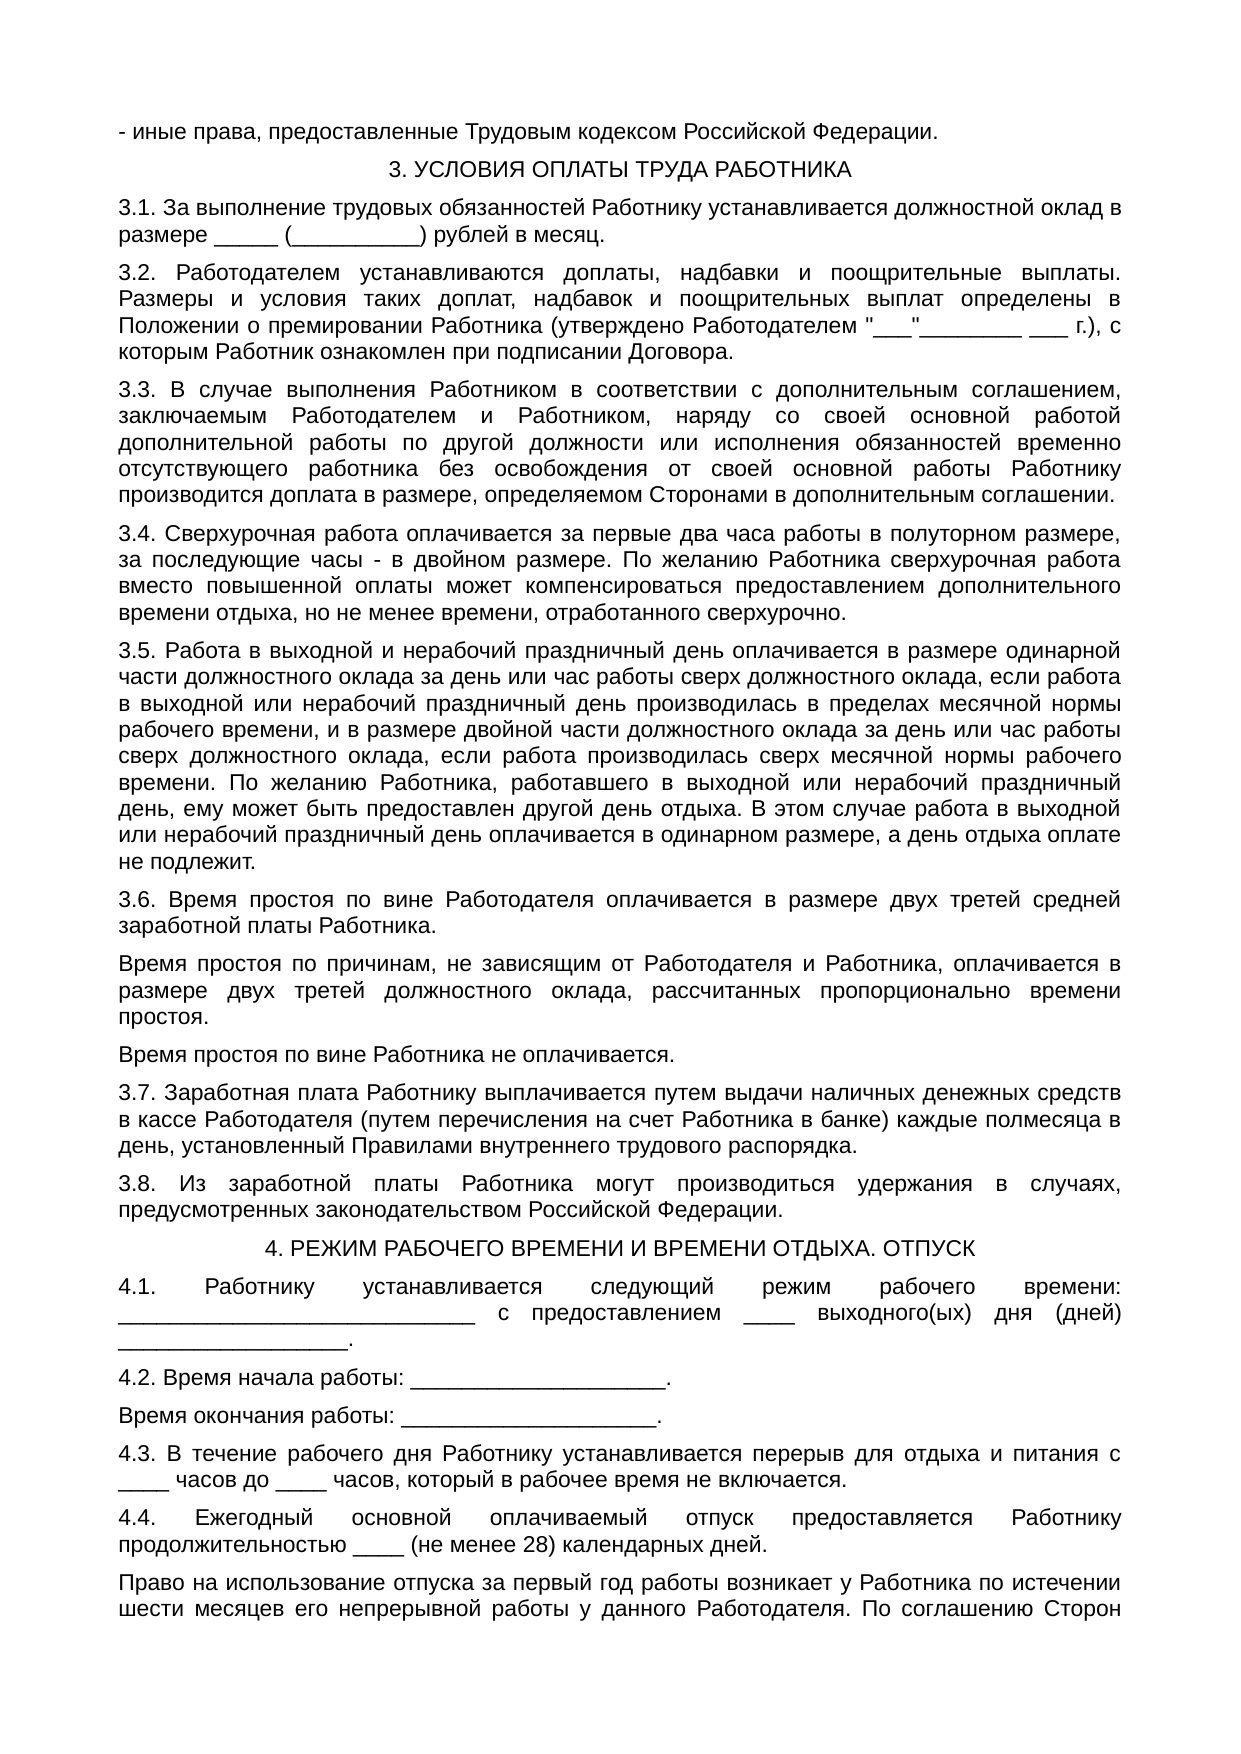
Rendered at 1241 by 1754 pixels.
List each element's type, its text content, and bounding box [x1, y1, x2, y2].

text 4. РЕЖИМ РАБОЧЕГО ВРЕМЕНИ И ВРЕМЕНИ ОТДЫХА. ОТПУСК [118, 1234, 1122, 1261]
text 3.3. В случае выполнения Работником в соответствии с дополнительным соглашением, заключаемым Работодателем и Работником, наряду со своей основной работой дополнительной работы по другой должности или исполнения обязанностей временно отсутствующего работника без освобождения от своей основной работы Работнику производится доплата в размере, определяемом Сторонами в дополнительным соглашении. [118, 376, 1122, 508]
text - иные права, предоставленные Трудовым кодексом Российской Федерации. [118, 118, 1122, 144]
text 3.4. Сверхурочная работа оплачивается за первые два часа работы в полуторном размере, за последующие часы - в двойном размере. По желанию Работника сверхурочная работа вместо повышенной оплаты может компенсироваться предоставлением дополнительного времени отдыха, но не менее времени, отработанного сверхурочно. [118, 519, 1122, 625]
text 4.1. Работнику устанавливается следующий режим рабочего времени: ____________________________ с предоставлением ____ выходного(ых) дня (дней) __________________. [118, 1273, 1122, 1352]
text 3.8. Из заработной платы Работника могут производиться удержания в случаях, предусмотренных законодательством Российской Федерации. [118, 1170, 1122, 1223]
text Право на использование отпуска за первый год работы возникает у Работника по истечении шести месяцев его непрерывной работы у данного Работодателя. По соглашению Сторон [118, 1569, 1122, 1621]
text Время простоя по причинам, не зависящим от Работодателя и Работника, оплачивается в размере двух третей должностного оклада, рассчитанных пропорционально времени простоя. [118, 950, 1122, 1029]
text 4.2. Время начала работы: ____________________. [118, 1363, 1122, 1390]
text 4.3. В течение рабочего дня Работнику устанавливается перерыв для отдыха и питания с ____ часов до ____ часов, который в рабочее время не включается. [118, 1440, 1122, 1492]
text 3.5. Работа в выходной и нерабочий праздничный день оплачивается в размере одинарной части должностного оклада за день или час работы сверх должностного оклада, если работа в выходной или нерабочий праздничный день производилась в пределах месячной нормы рабочего времени, и в размере двойной части должностного оклада за день или час работы сверх должностного оклада, если работа производилась сверх месячной нормы рабочего времени. По желанию Работника, работавшего в выходной или нерабочий праздничный день, ему может быть предоставлен другой день отдыха. В этом случае работа в выходной или нерабочий праздничный день оплачивается в одинарном размере, а день отдыха оплате не подлежит. [118, 637, 1122, 874]
text 3.7. Заработная плата Работнику выплачивается путем выдачи наличных денежных средств в кассе Работодателя (путем перечисления на счет Работника в банке) каждые полмесяца в день, установленный Правилами внутреннего трудового распорядка. [118, 1079, 1122, 1158]
text 3. УСЛОВИЯ ОПЛАТЫ ТРУДА РАБОТНИКА [118, 156, 1122, 183]
text 3.6. Время простоя по вине Работодателя оплачивается в размере двух третей средней заработной платы Работника. [118, 886, 1122, 938]
text 3.2. Работодателем устанавливаются доплаты, надбавки и поощрительные выплаты. Размеры и условия таких доплат, надбавок и поощрительных выплат определены в Положении о премировании Работника (утверждено Работодателем "___"________ ___ г.), с которым Работник ознакомлен при подписании Договора. [118, 259, 1122, 364]
text Время простоя по вине Работника не оплачивается. [118, 1041, 1122, 1067]
text Время окончания работы: ____________________. [118, 1402, 1122, 1428]
text 3.1. За выполнение трудовых обязанностей Работнику устанавливается должностной оклад в размере _____ (__________) рублей в месяц. [118, 194, 1122, 247]
text 4.4. Ежегодный основной оплачиваемый отпуск предоставляется Работнику продолжительностью ____ (не менее 28) календарных дней. [118, 1504, 1122, 1557]
